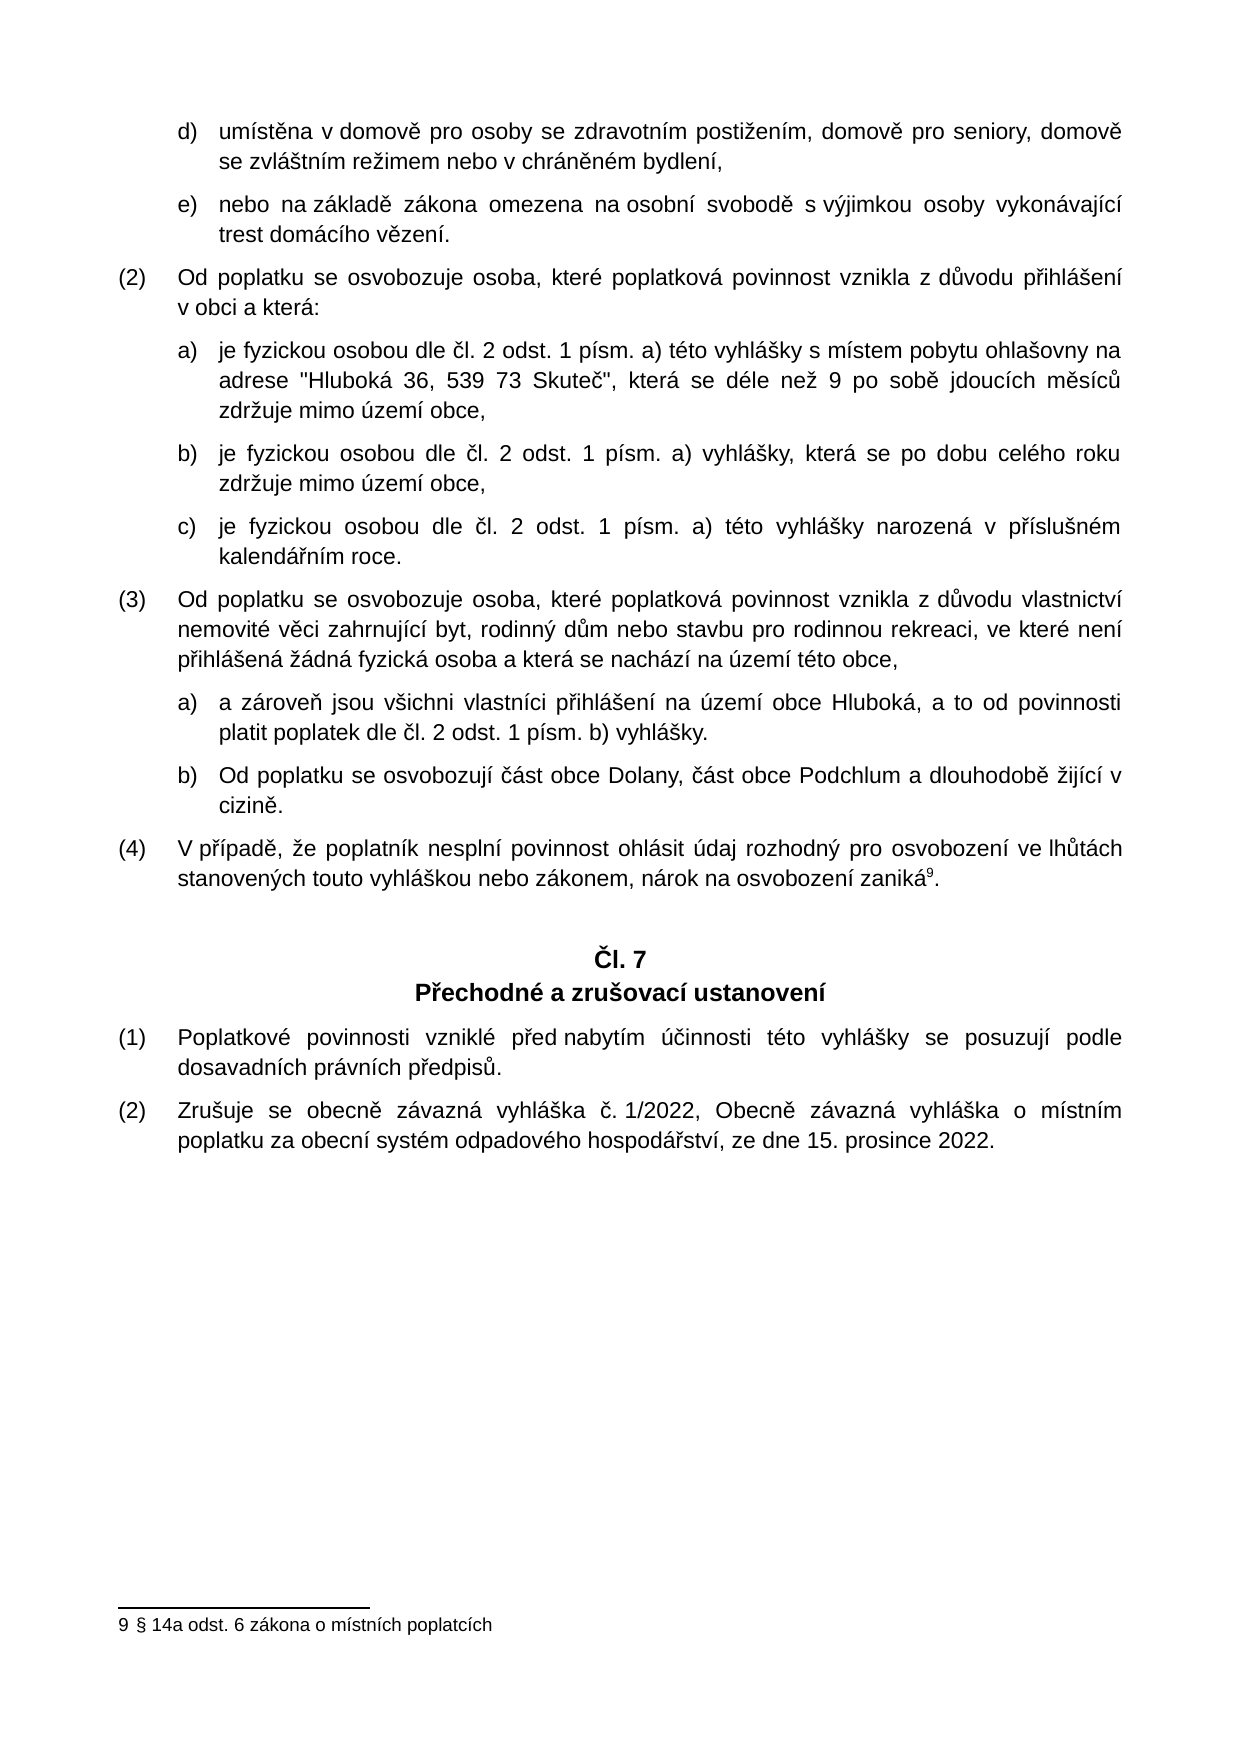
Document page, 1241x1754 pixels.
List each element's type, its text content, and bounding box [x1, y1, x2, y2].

list Od poplatku se osvobozuje osoba, které poplatková povinnost vznikla z důvodu vlastnictví nemovité věci zahrnující byt, rodinný dům nebo stavbu pro rodinnou rekreaci, ve které není přihlášená žádná fyzická osoba a která se nachází na území této obce, [118, 586, 1122, 673]
list Od poplatku se osvobozují část obce Dolany, část obce Podchlum a dlouhodobě žijící v cizině. [177, 762, 1122, 818]
list Zrušuje se obecně závazná vyhláška č. 1/2022, Obecně závazná vyhláška o místním poplatku za obecní systém odpadového hospodářství, ze dne 15. prosince 2022. [118, 1097, 1122, 1153]
list je fyzickou osobou dle čl. 2 odst. 1 písm. a) této vyhlášky narozená v příslušném kalendářním roce. [177, 513, 1122, 569]
list je fyzickou osobou dle čl. 2 odst. 1 písm. a) vyhlášky, která se po dobu celého roku zdržuje mimo území obce, [177, 440, 1122, 497]
list umístěna v domově pro osoby se zdravotním postižením, domově pro seniory, domově se zvláštním režimem nebo v chráněném bydlení, [177, 118, 1122, 175]
list Od poplatku se osvobozuje osoba, které poplatková povinnost vznikla z důvodu přihlášení v obci a která: [118, 264, 1122, 321]
list § 14a odst. 6 zákona o místních poplatcích [118, 1614, 1122, 1635]
list V případě, že poplatník nesplní povinnost ohlásit údaj rozhodný pro osvobození ve lhůtách stanovených touto vyhláškou nebo zákonem, nárok na osvobození zaniká. [118, 835, 1122, 891]
subtitle Čl. 7 Přechodné a zrušovací ustanovení [118, 945, 1122, 1007]
list Poplatkové povinnosti vzniklé před nabytím účinnosti této vyhlášky se posuzují podle dosavadních právních předpisů. [118, 1024, 1122, 1080]
list nebo na základě zákona omezena na osobní svobodě s výjimkou osoby vykonávající trest domácího vězení. [177, 191, 1122, 248]
list je fyzickou osobou dle čl. 2 odst. 1 písm. a) této vyhlášky s místem pobytu ohlašovny na adrese "Hluboká 36, 539 73 Skuteč", která se déle než 9 po sobě jdoucích měsíců zdržuje mimo území obce, [177, 337, 1122, 424]
list a zároveň jsou všichni vlastníci přihlášení na území obce Hluboká, a to od povinnosti platit poplatek dle čl. 2 odst. 1 písm. b) vyhlášky. [177, 689, 1122, 746]
